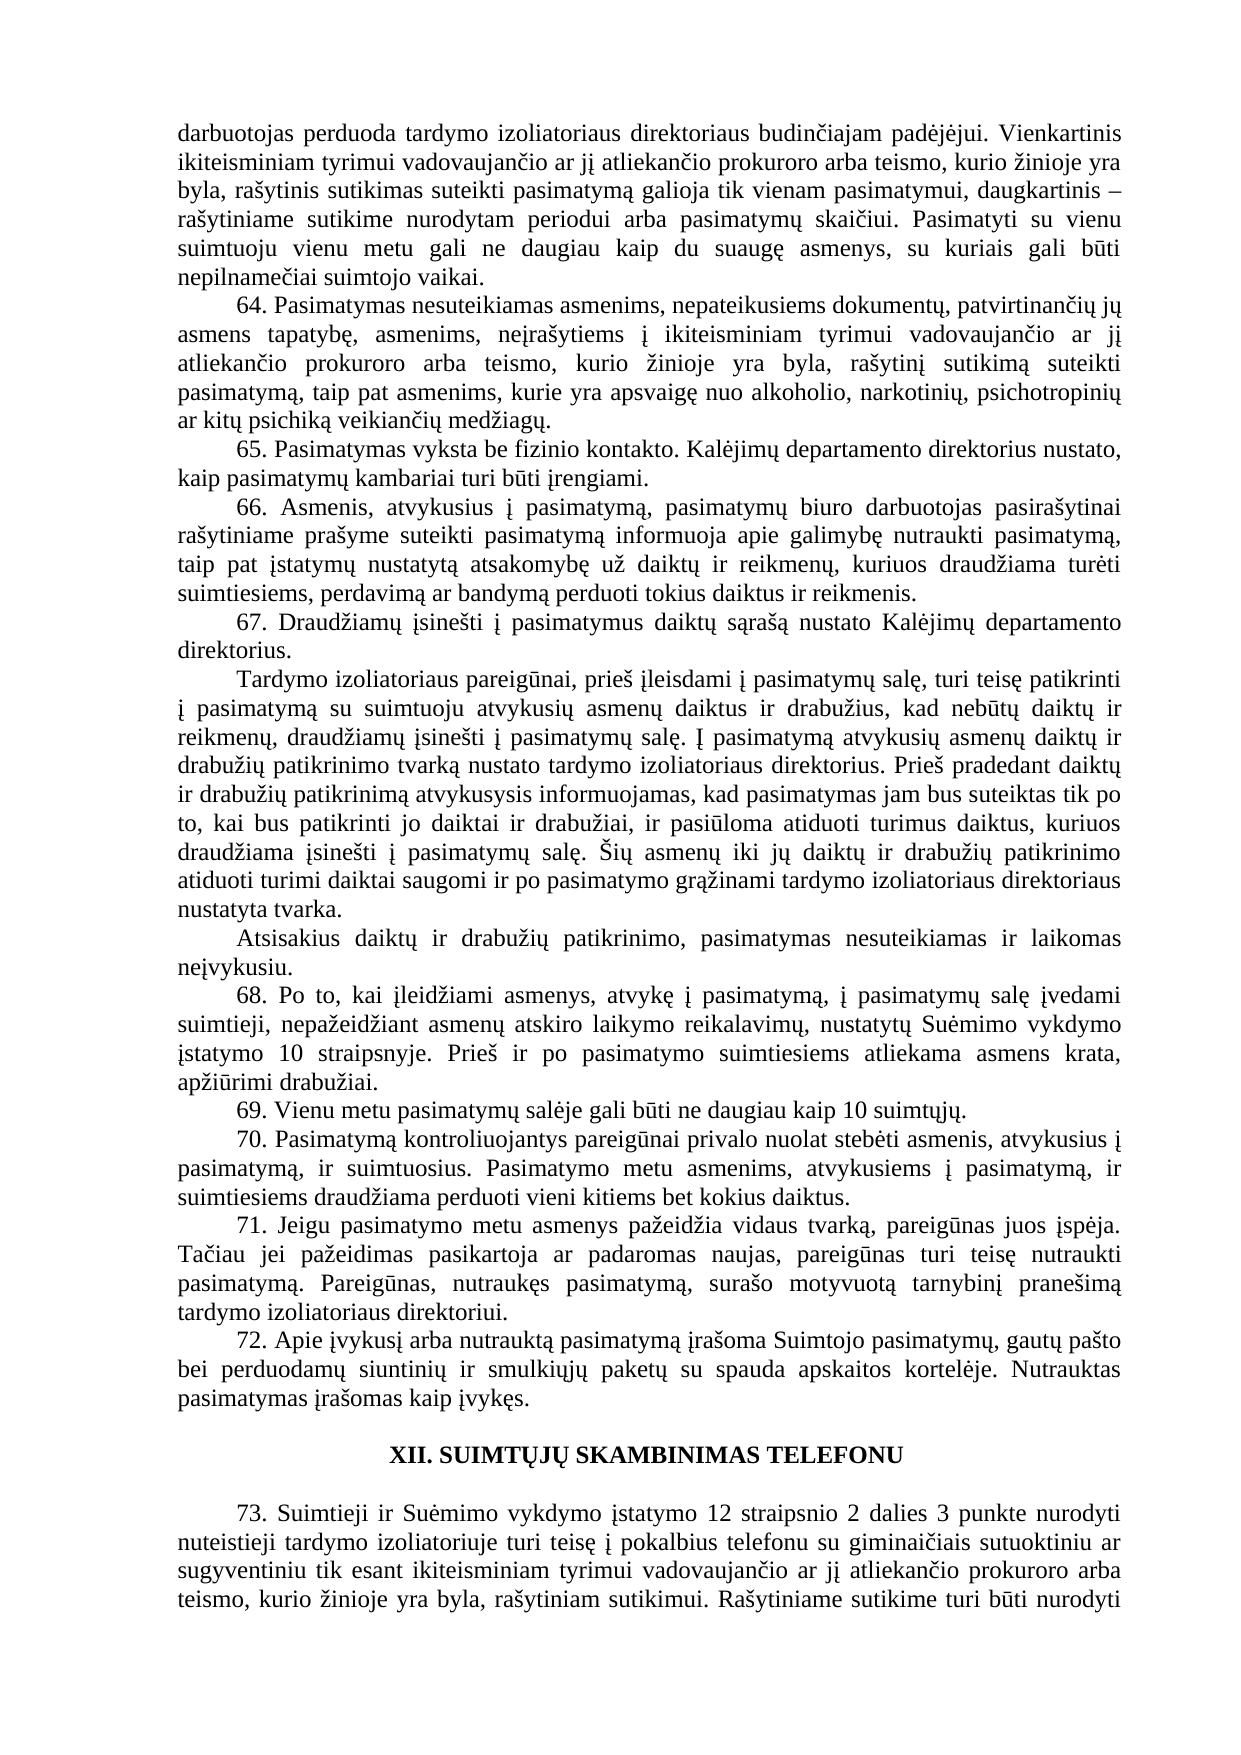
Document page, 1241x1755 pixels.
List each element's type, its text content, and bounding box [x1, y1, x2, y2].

text Tardymo izoliatoriaus pareigūnai, prieš įleisdami į pasimatymų salę, turi teisę patikrinti į pasimatymą su suimtuoju atvykusių asmenų daiktus ir drabužius, kad nebūtų daiktų ir reikmenų, draudžiamų įsinešti į pasimatymų salę. Į pasimatymą atvykusių asmenų daiktų ir drabužių patikrinimo tvarką nustato tardymo izoliatoriaus direktorius. Prieš pradedant daiktų ir drabužių patikrinimą atvykusysis informuojamas, kad pasimatymas jam bus suteiktas tik po to, kai bus patikrinti jo daiktai ir drabužiai, ir pasiūloma atiduoti turimus daiktus, kuriuos draudžiama įsinešti į pasimatymų salę. Šių asmenų iki jų daiktų ir drabužių patikrinimo atiduoti turimi daiktai saugomi ir po pasimatymo grąžinami tardymo izoliatoriaus direktoriaus nustatyta tvarka. [177, 664, 1122, 923]
text 71. Jeigu pasimatymo metu asmenys pažeidžia vidaus tvarką, pareigūnas juos įspėja. Tačiau jei pažeidimas pasikartoja ar padaromas naujas, pareigūnas turi teisę nutraukti pasimatymą. Pareigūnas, nutraukęs pasimatymą, surašo motyvuotą tarnybinį pranešimą tardymo izoliatoriaus direktoriui. [177, 1211, 1122, 1326]
text 73. Suimtieji ir Suėmimo vykdymo įstatymo 12 straipsnio 2 dalies 3 punkte nurodyti nuteistieji tardymo izoliatoriuje turi teisę į pokalbius telefonu su giminaičiais sutuoktiniu ar sugyventiniu tik esant ikiteisminiam tyrimui vadovaujančio ar jį atliekančio prokuroro arba teismo, kurio žinioje yra byla, rašytiniam sutikimui. Rašytiniame sutikime turi būti nurodyti [177, 1498, 1122, 1613]
text XII. SUIMTŲJŲ SKAMBINIMAS TELEFONU [177, 1441, 1122, 1469]
text Atsisakius daiktų ir drabužių patikrinimo, pasimatymas nesuteikiamas ir laikomas neįvykusiu. [177, 923, 1122, 981]
text 68. Po to, kai įleidžiami asmenys, atvykę į pasimatymą, į pasimatymų salę įvedami suimtieji, nepažeidžiant asmenų atskiro laikymo reikalavimų, nustatytų Suėmimo vykdymo įstatymo 10 straipsnyje. Prieš ir po pasimatymo suimtiesiems atliekama asmens krata, apžiūrimi drabužiai. [177, 981, 1122, 1096]
text 69. Vienu metu pasimatymų salėje gali būti ne daugiau kaip 10 suimtųjų. [177, 1096, 1122, 1124]
text 64. Pasimatymas nesuteikiamas asmenims, nepateikusiems dokumentų, patvirtinančių jų asmens tapatybę, asmenims, neįrašytiems į ikiteisminiam tyrimui vadovaujančio ar jį atliekančio prokuroro arba teismo, kurio žinioje yra byla, rašytinį sutikimą suteikti pasimatymą, taip pat asmenims, kurie yra apsvaigę nuo alkoholio, narkotinių, psichotropinių ar kitų psichiką veikiančių medžiagų. [177, 291, 1122, 434]
text 70. Pasimatymą kontroliuojantys pareigūnai privalo nuolat stebėti asmenis, atvykusius į pasimatymą, ir suimtuosius. Pasimatymo metu asmenims, atvykusiems į pasimatymą, ir suimtiesiems draudžiama perduoti vieni kitiems bet kokius daiktus. [177, 1124, 1122, 1211]
text darbuotojas perduoda tardymo izoliatoriaus direktoriaus budinčiajam padėjėjui. Vienkartinis ikiteisminiam tyrimui vadovaujančio ar jį atliekančio prokuroro arba teismo, kurio žinioje yra byla, rašytinis sutikimas suteikti pasimatymą galioja tik vienam pasimatymui, daugkartinis – rašytiniame sutikime nurodytam periodui arba pasimatymų skaičiui. Pasimatyti su vienu suimtuoju vienu metu gali ne daugiau kaip du suaugę asmenys, su kuriais gali būti nepilnamečiai suimtojo vaikai. [177, 118, 1122, 291]
text 65. Pasimatymas vyksta be fizinio kontakto. Kalėjimų departamento direktorius nustato, kaip pasimatymų kambariai turi būti įrengiami. [177, 434, 1122, 492]
text 67. Draudžiamų įsinešti į pasimatymus daiktų sąrašą nustato Kalėjimų departamento direktorius. [177, 607, 1122, 664]
text 66. Asmenis, atvykusius į pasimatymą, pasimatymų biuro darbuotojas pasirašytinai rašytiniame prašyme suteikti pasimatymą informuoja apie galimybę nutraukti pasimatymą, taip pat įstatymų nustatytą atsakomybę už daiktų ir reikmenų, kuriuos draudžiama turėti suimtiesiems, perdavimą ar bandymą perduoti tokius daiktus ir reikmenis. [177, 492, 1122, 607]
text 72. Apie įvykusį arba nutrauktą pasimatymą įrašoma Suimtojo pasimatymų, gautų pašto bei perduodamų siuntinių ir smulkiųjų paketų su spauda apskaitos kortelėje. Nutrauktas pasimatymas įrašomas kaip įvykęs. [177, 1326, 1122, 1412]
